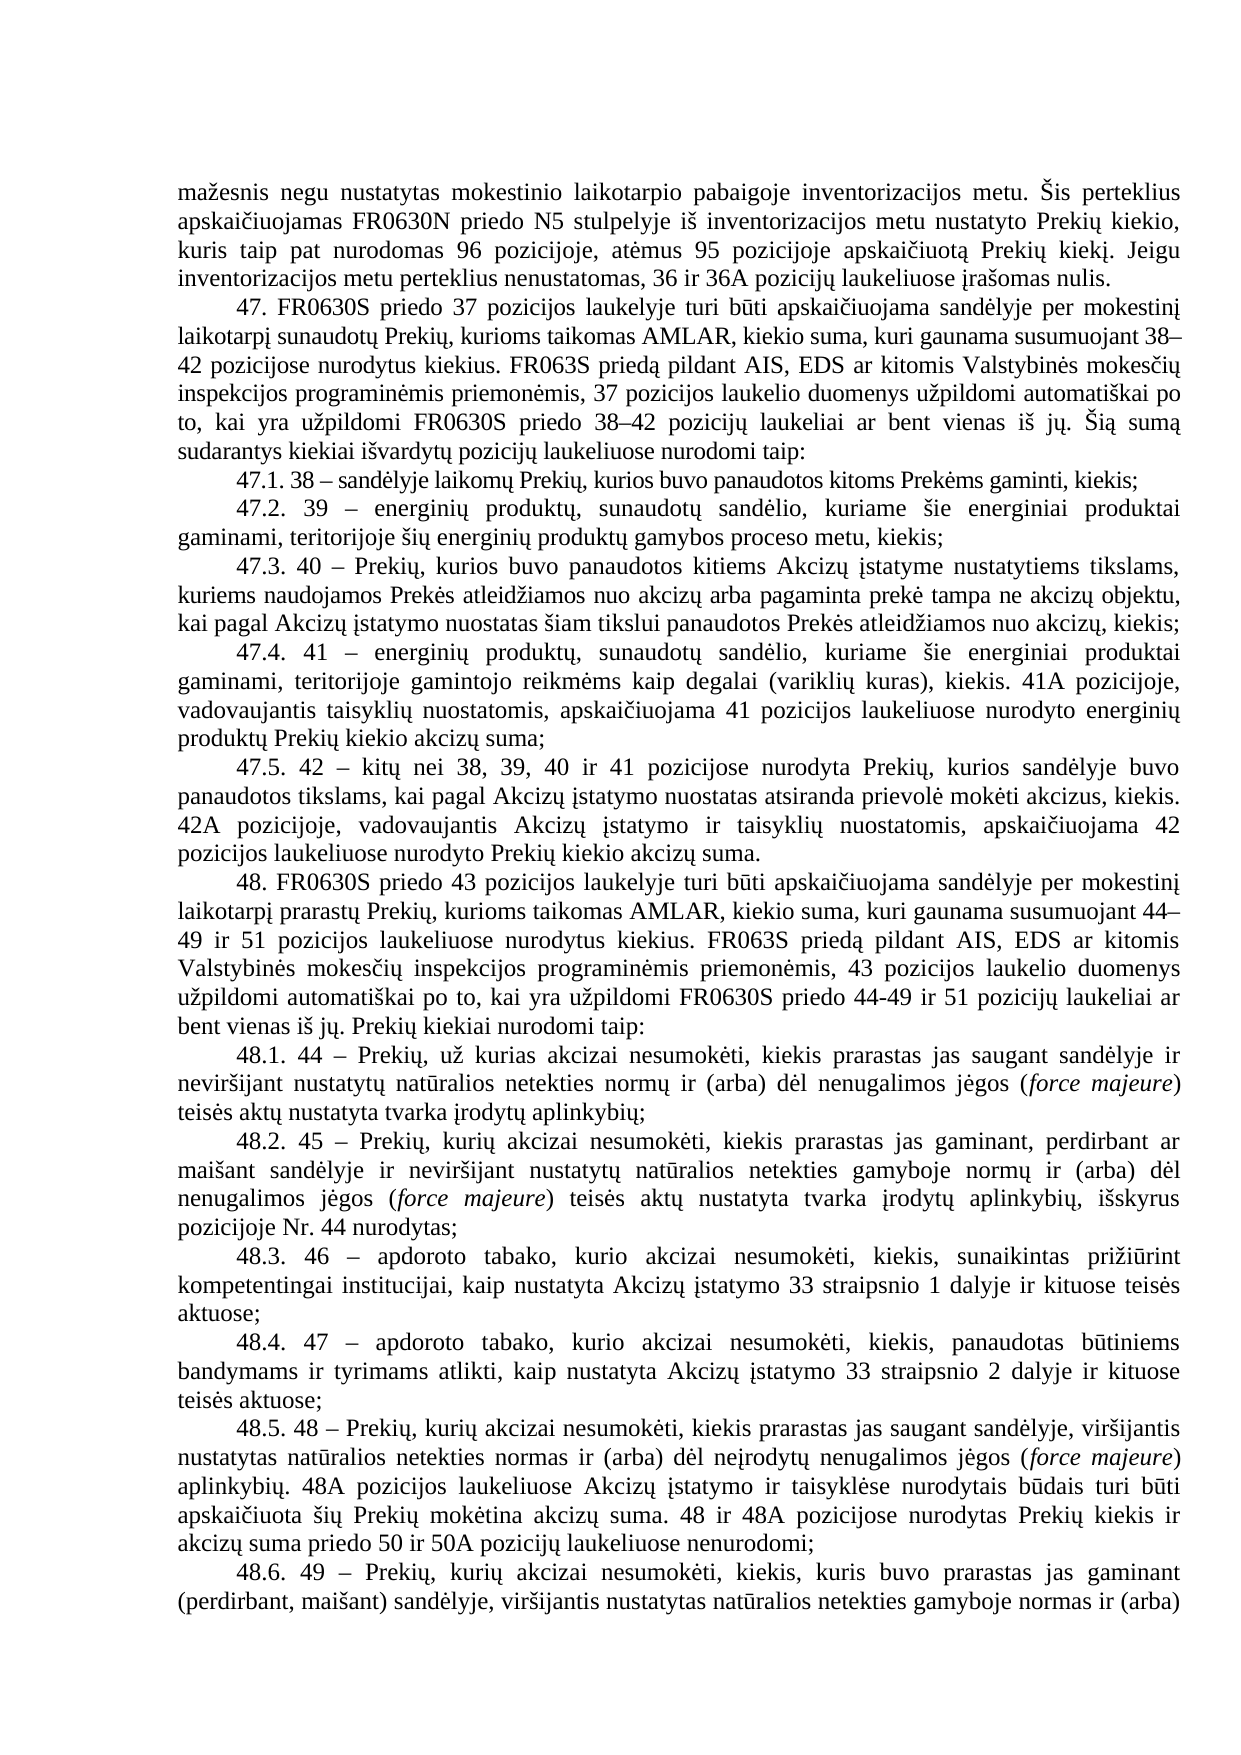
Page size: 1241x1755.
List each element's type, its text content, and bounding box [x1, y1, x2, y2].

text 48.4. 47 – apdoroto tabako, kurio akcizai nesumokėti, kiekis, panaudotas būtiniems bandymams ir tyrimams atlikti, kaip nustatyta Akcizų įstatymo 33 straipsnio 2 dalyje ir kituose teisės aktuose; [177, 1327, 1181, 1413]
text 47. FR0630S priedo 37 pozicijos laukelyje turi būti apskaičiuojama sandėlyje per mokestinį laikotarpį sunaudotų Prekių, kurioms taikomas AMLAR, kiekio suma, kuri gaunama susumuojant 38–42 pozicijose nurodytus kiekius. FR063S priedą pildant AIS, EDS ar kitomis Valstybinės mokesčių inspekcijos programinėmis priemonėmis, 37 pozicijos laukelio duomenys užpildomi automatiškai po to, kai yra užpildomi FR0630S priedo 38–42 pozicijų laukeliai ar bent vienas iš jų. Šią sumą sudarantys kiekiai išvardytų pozicijų laukeliuose nurodomi taip: [177, 292, 1181, 465]
text 48. FR0630S priedo 43 pozicijos laukelyje turi būti apskaičiuojama sandėlyje per mokestinį laikotarpį prarastų Prekių, kurioms taikomas AMLAR, kiekio suma, kuri gaunama susumuojant 44–49 ir 51 pozicijos laukeliuose nurodytus kiekius. FR063S priedą pildant AIS, EDS ar kitomis Valstybinės mokesčių inspekcijos programinėmis priemonėmis, 43 pozicijos laukelio duomenys užpildomi automatiškai po to, kai yra užpildomi FR0630S priedo 44-49 ir 51 pozicijų laukeliai ar bent vienas iš jų. Prekių kiekiai nurodomi taip: [177, 867, 1181, 1040]
text 47.3. 40 – Prekių, kurios buvo panaudotos kitiems Akcizų įstatyme nustatytiems tikslams, kuriems naudojamos Prekės atleidžiamos nuo akcizų arba pagaminta prekė tampa ne akcizų objektu, kai pagal Akcizų įstatymo nuostatas šiam tikslui panaudotos Prekės atleidžiamos nuo akcizų, kiekis; [177, 551, 1181, 637]
text 47.5. 42 – kitų nei 38, 39, 40 ir 41 pozicijose nurodyta Prekių, kurios sandėlyje buvo panaudotos tikslams, kai pagal Akcizų įstatymo nuostatas atsiranda prievolė mokėti akcizus, kiekis. 42A pozicijoje, vadovaujantis Akcizų įstatymo ir taisyklių nuostatomis, apskaičiuojama 42 pozicijos laukeliuose nurodyto Prekių kiekio akcizų suma. [177, 752, 1181, 867]
text 48.3. 46 – apdoroto tabako, kurio akcizai nesumokėti, kiekis, sunaikintas prižiūrint kompetentingai institucijai, kaip nustatyta Akcizų įstatymo 33 straipsnio 1 dalyje ir kituose teisės aktuose; [177, 1241, 1181, 1327]
text 48.5. 48 – Prekių, kurių akcizai nesumokėti, kiekis prarastas jas saugant sandėlyje, viršijantis nustatytas natūralios netekties normas ir (arba) dėl neįrodytų nenugalimos jėgos (force majeure) aplinkybių. 48A pozicijos laukeliuose Akcizų įstatymo ir taisyklėse nurodytais būdais turi būti apskaičiuota šių Prekių mokėtina akcizų suma. 48 ir 48A pozicijose nurodytas Prekių kiekis ir akcizų suma priedo 50 ir 50A pozicijų laukeliuose nenurodomi; [177, 1413, 1181, 1557]
text 48.2. 45 – Prekių, kurių akcizai nesumokėti, kiekis prarastas jas gaminant, perdirbant ar maišant sandėlyje ir neviršijant nustatytų natūralios netekties gamyboje normų ir (arba) dėl nenugalimos jėgos (force majeure) teisės aktų nustatyta tvarka įrodytų aplinkybių, išskyrus pozicijoje Nr. 44 nurodytas; [177, 1126, 1181, 1241]
text 48.1. 44 – Prekių, už kurias akcizai nesumokėti, kiekis prarastas jas saugant sandėlyje ir neviršijant nustatytų natūralios netekties normų ir (arba) dėl nenugalimos jėgos (force majeure) teisės aktų nustatyta tvarka įrodytų aplinkybių; [177, 1040, 1181, 1126]
text 47.4. 41 – energinių produktų, sunaudotų sandėlio, kuriame šie energiniai produktai gaminami, teritorijoje gamintojo reikmėms kaip degalai (variklių kuras), kiekis. 41A pozicijoje, vadovaujantis taisyklių nuostatomis, apskaičiuojama 41 pozicijos laukeliuose nurodyto energinių produktų Prekių kiekio akcizų suma; [177, 637, 1181, 752]
text mažesnis negu nustatytas mokestinio laikotarpio pabaigoje inventorizacijos metu. Šis perteklius apskaičiuojamas FR0630N priedo N5 stulpelyje iš inventorizacijos metu nustatyto Prekių kiekio, kuris taip pat nurodomas 96 pozicijoje, atėmus 95 pozicijoje apskaičiuotą Prekių kiekį. Jeigu inventorizacijos metu perteklius nenustatomas, 36 ir 36A pozicijų laukeliuose įrašomas nulis. [177, 177, 1181, 292]
text 47.2. 39 – energinių produktų, sunaudotų sandėlio, kuriame šie energiniai produktai gaminami, teritorijoje šių energinių produktų gamybos proceso metu, kiekis; [177, 493, 1181, 551]
text 48.6. 49 – Prekių, kurių akcizai nesumokėti, kiekis, kuris buvo prarastas jas gaminant (perdirbant, maišant) sandėlyje, viršijantis nustatytas natūralios netekties gamyboje normas ir (arba) [177, 1557, 1181, 1615]
text 47.1. 38 – sandėlyje laikomų Prekių, kurios buvo panaudotos kitoms Prekėms gaminti, kiekis; [177, 465, 1181, 493]
